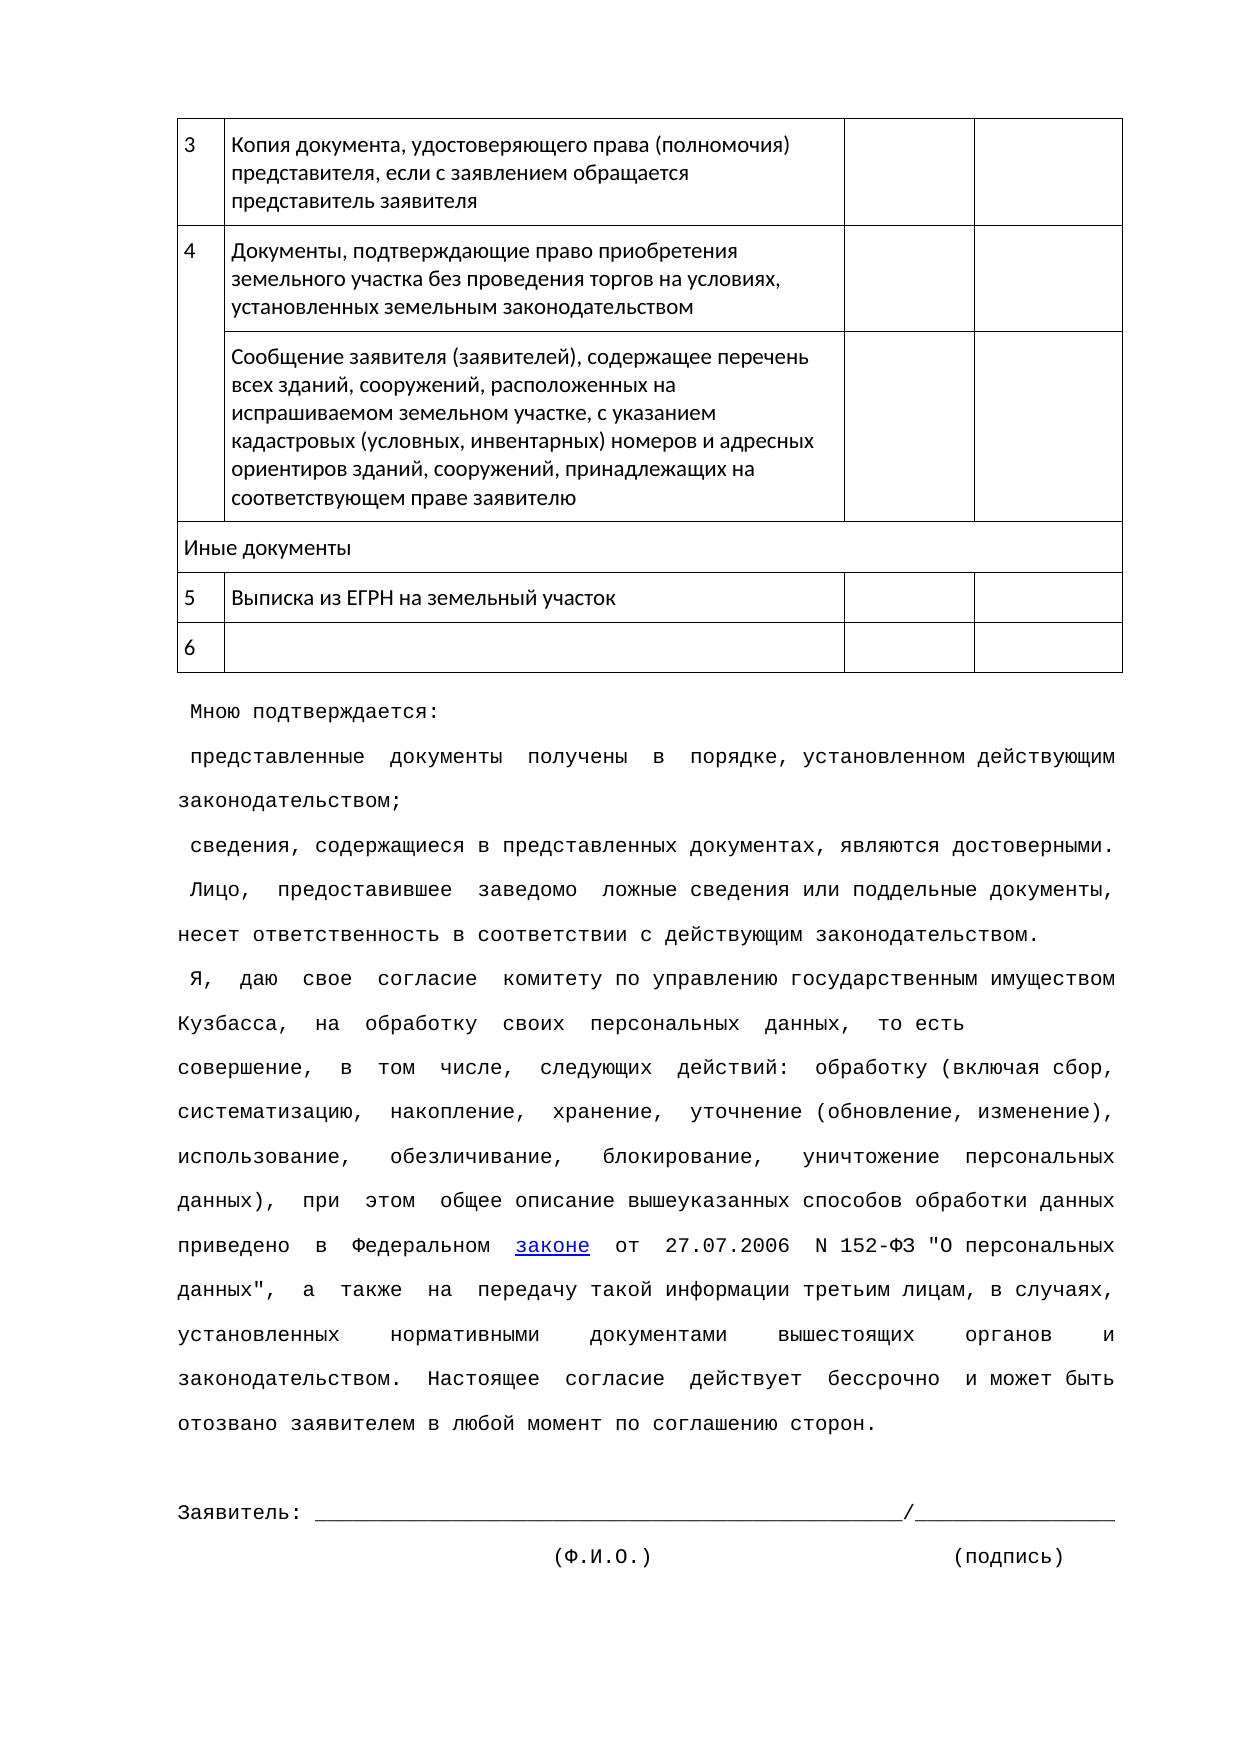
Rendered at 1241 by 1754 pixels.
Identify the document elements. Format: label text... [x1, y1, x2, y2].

text данных", а также на передачу такой информации третьим лицам, в случаях, [177, 1279, 1152, 1303]
text систематизацию, накопление, хранение, уточнение (обновление, изменение), [177, 1102, 1152, 1125]
table_cell Иные документы [178, 522, 1122, 572]
text использование, обезличивание, блокирование, уничтожение персональных [177, 1146, 1152, 1170]
table_cell 6 [178, 623, 224, 672]
table_cell 3 [178, 119, 224, 224]
table_cell [845, 119, 974, 224]
table_cell [225, 623, 844, 672]
table_cell Выписка из ЕГРН на земельный участок [225, 573, 844, 622]
table_cell Сообщение заявителя (заявителей), содержащее перечень всех зданий, сооружений, расположенных на испрашиваемом земельном участке, с указанием кадастровых (условных, инвентарных) номеров и адресных ориентиров зданий, сооружений, принадлежащих на соответствующем праве заявителю [225, 332, 844, 521]
text Я, даю свое согласие комитету по управлению государственным имуществом [177, 968, 1152, 992]
text законодательством; [177, 790, 1152, 814]
text законодательством. Настоящее согласие действует бессрочно и может быть [177, 1368, 1152, 1392]
text Заявитель: _______________________________________________/________________ [177, 1502, 1152, 1526]
text Кузбасса, на обработку своих персональных данных, то есть [177, 1013, 1152, 1036]
text данных), при этом общее описание вышеуказанных способов обработки данных [177, 1191, 1152, 1214]
table_cell [975, 119, 1122, 224]
text (Ф.И.О.) (подпись) [177, 1546, 1152, 1570]
table_cell Копия документа, удостоверяющего права (полномочия) представителя, если с заявлением обращается представитель заявителя [225, 119, 844, 224]
table_cell [845, 623, 974, 672]
table_cell [975, 226, 1122, 331]
text совершение, в том числе, следующих действий: обработку (включая сбор, [177, 1057, 1152, 1081]
text приведено в Федеральном законе от 27.07.2006 N 152-ФЗ "О персональных [177, 1235, 1152, 1259]
table_cell [845, 226, 974, 331]
text установленных нормативными документами вышестоящих органов и [177, 1324, 1152, 1348]
table_cell [975, 573, 1122, 622]
text отозвано заявителем в любой момент по соглашению сторон. [177, 1413, 1152, 1437]
table_cell [845, 332, 974, 521]
text несет ответственность в соответствии с действующим законодательством. [177, 924, 1152, 947]
table_cell 4 [178, 226, 224, 521]
table_cell [975, 332, 1122, 521]
table_cell 5 [178, 573, 224, 622]
table_cell [975, 623, 1122, 672]
text Мною подтверждается: [177, 701, 1152, 725]
text представленные документы получены в порядке, установленном действующим [177, 746, 1152, 769]
text сведения, содержащиеся в представленных документах, являются достоверными. [177, 835, 1152, 858]
text Лицо, предоставившее заведомо ложные сведения или поддельные документы, [177, 879, 1152, 903]
table_cell [845, 573, 974, 622]
table_cell Документы, подтверждающие право приобретения земельного участка без проведения торгов на условиях, установленных земельным законодательством [225, 226, 844, 331]
